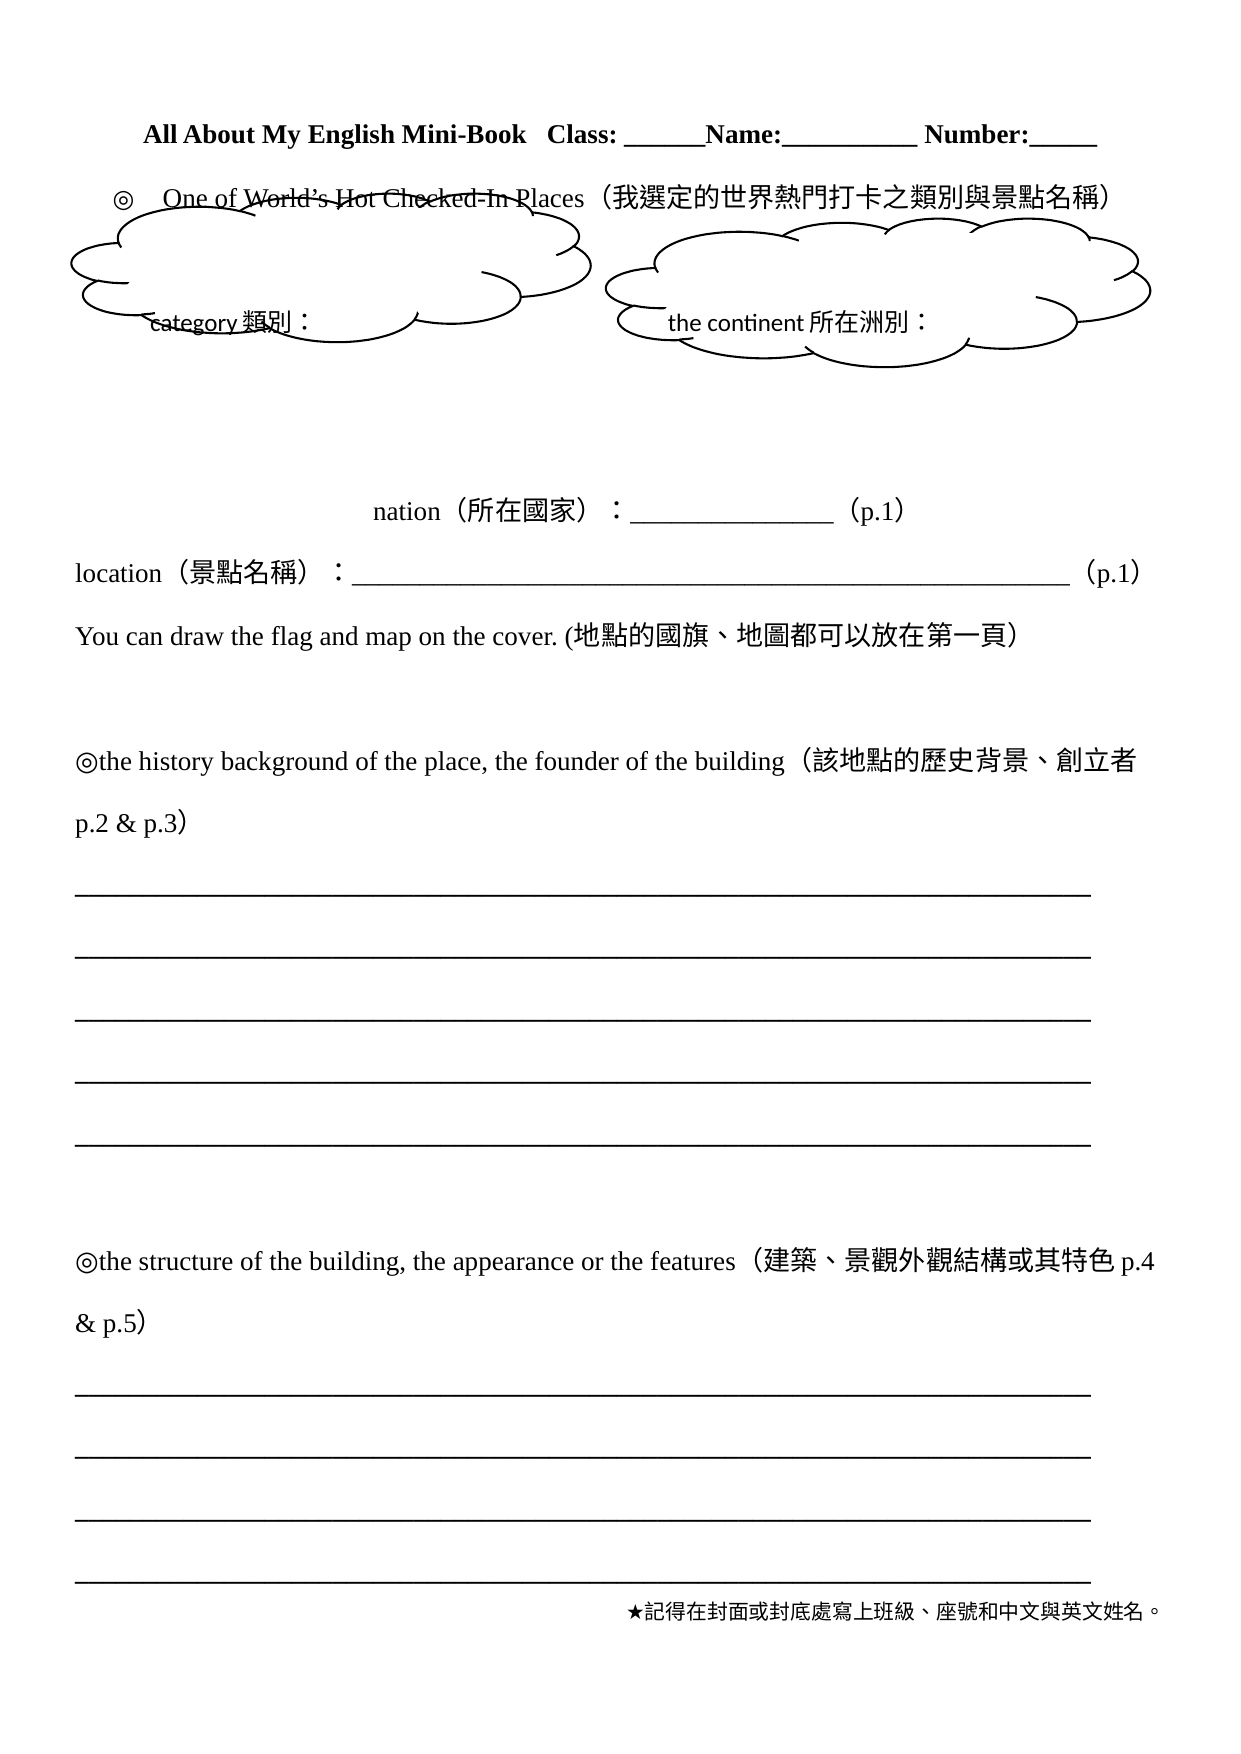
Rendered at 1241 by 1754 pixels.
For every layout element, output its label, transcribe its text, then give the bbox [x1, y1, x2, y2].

text ___________________________________________________________________________ [75, 904, 1165, 967]
list One of World’s Hot Checked-In Places（我選定的世界熱門打卡之類別與景點名稱） [112, 154, 1165, 217]
text ___________________________________________________________________________ [75, 1467, 1165, 1529]
text location（景點名稱）：_____________________________________________________（p.1） [75, 529, 1165, 592]
text category類別： the continent所在洲別： [84, 279, 519, 341]
text category類別： the continent所在洲別： [367, 279, 664, 342]
text ___________________________________________________________________________ [75, 1404, 1165, 1467]
text ◎the structure of the building, the appearance or the features（建築、景觀外觀結構或其特色p.4 & p.5） [75, 1154, 1165, 1342]
text ◎the history background of the place, the founder of the building（該地點的歷史背景、創立者p.2 & p.3） [75, 717, 1165, 842]
text ___________________________________________________________________________ [75, 967, 1165, 1029]
text ___________________________________________________________________________ [75, 1529, 1165, 1592]
text ___________________________________________________________________________ [75, 1029, 1165, 1092]
text All About My English Mini-Book Class: ______Name:__________ Number:_____ [75, 92, 1165, 154]
text category類別： the continent所在洲別： [509, 279, 580, 295]
text category類別： the continent所在洲別： [1059, 279, 1165, 342]
text ___________________________________________________________________________ [75, 842, 1165, 904]
text category類別： the continent所在洲別： [607, 279, 1149, 342]
text category類別： the continent所在洲別： [75, 279, 307, 342]
text You can draw the flag and map on the cover. (地點的國旗、地圖都可以放在第一頁） [75, 592, 1165, 654]
text nation（所在國家）：_______________（p.1） [75, 467, 1165, 529]
text ___________________________________________________________________________ [75, 1092, 1165, 1154]
text ___________________________________________________________________________ [75, 1342, 1165, 1404]
